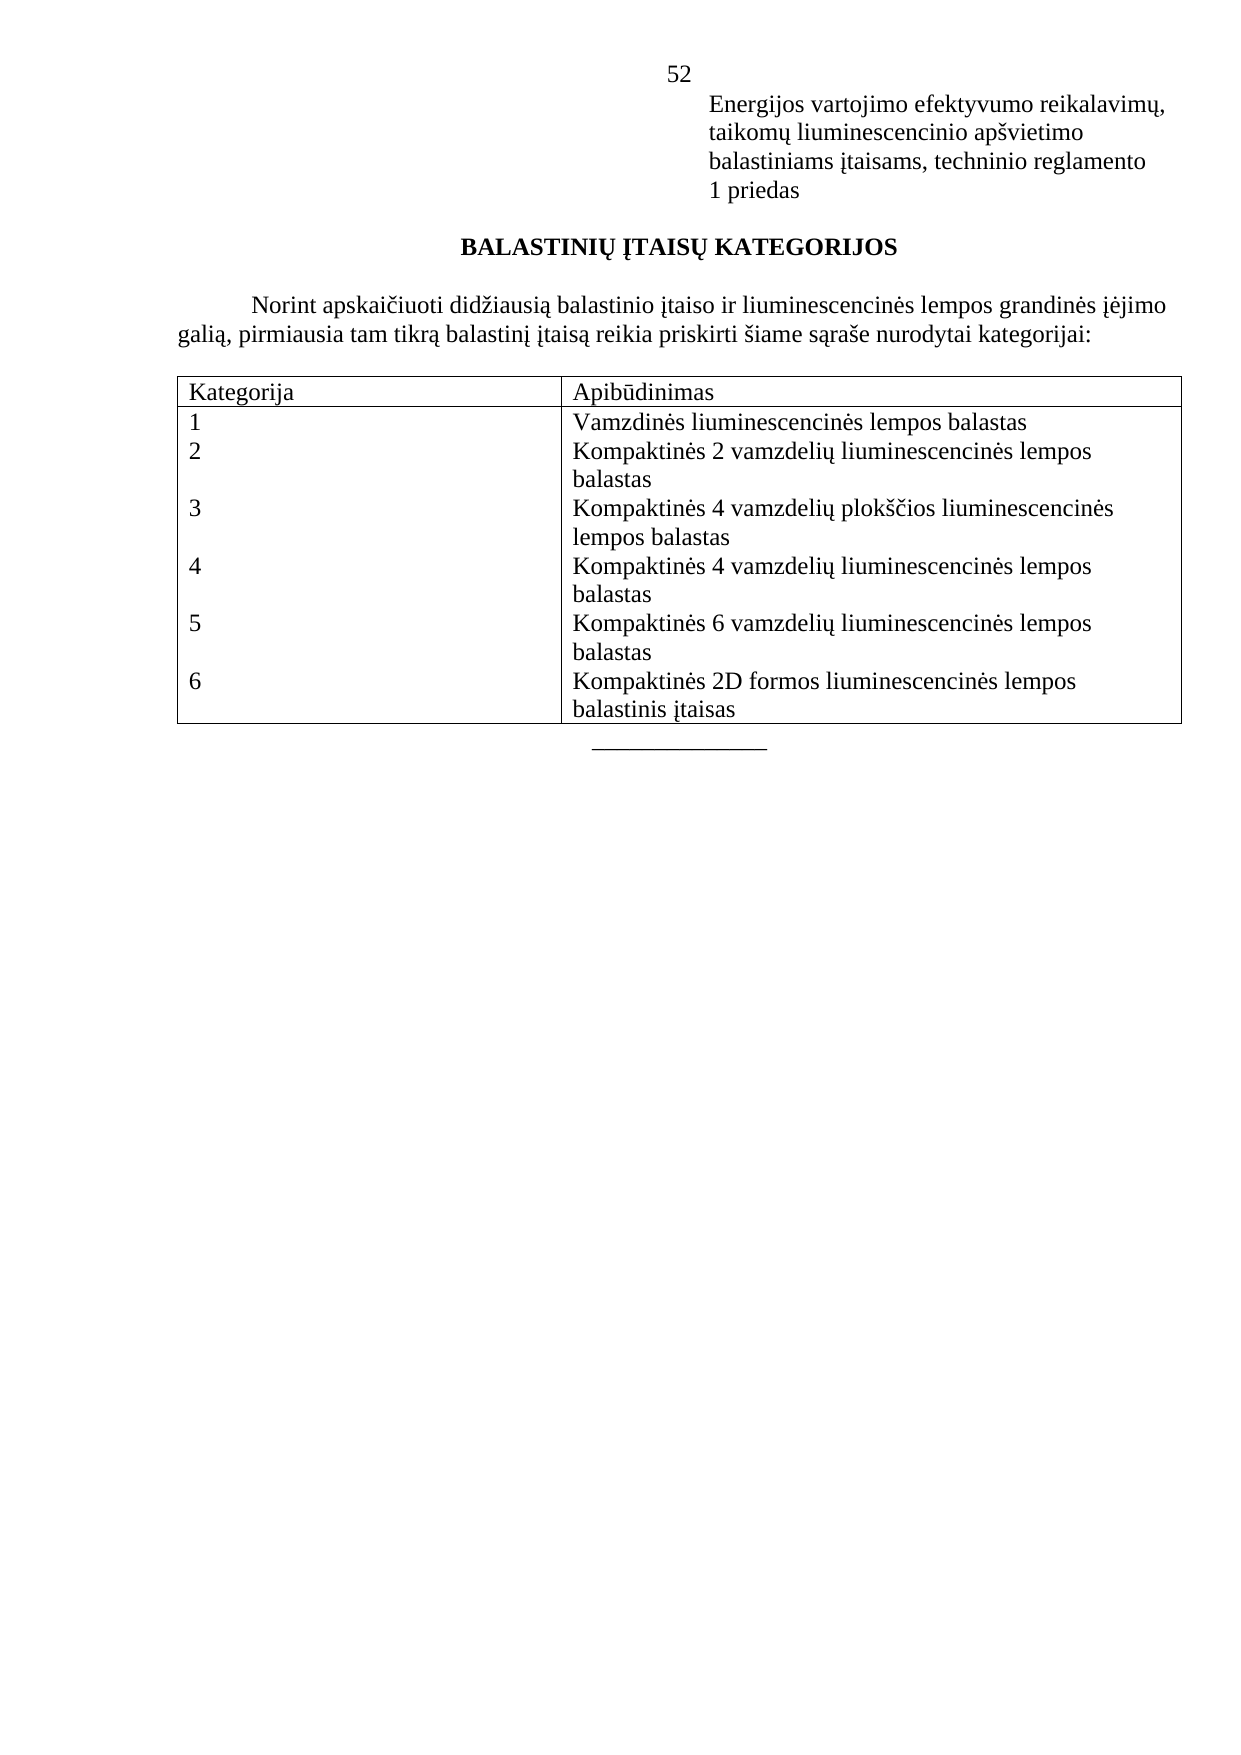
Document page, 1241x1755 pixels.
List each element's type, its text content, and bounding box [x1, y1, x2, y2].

table_cell 6 [178, 666, 561, 723]
table_cell Vamzdinės liuminescencinės lempos balastas [562, 407, 1181, 436]
text balastiniams įtaisams, techninio reglamento [177, 146, 1181, 175]
table_cell 1 [178, 407, 561, 436]
table_cell 5 [178, 608, 561, 666]
table_cell Kompaktinės 6 vamzdelių liuminescencinės lempos balastas [562, 608, 1181, 666]
table_cell 3 [178, 493, 561, 551]
text Energijos vartojimo efektyvumo reikalavimų, [709, 89, 1181, 117]
table_cell Kompaktinės 4 vamzdelių plokščios liuminescencinės lempos balastas [562, 493, 1181, 551]
table_cell Kompaktinės 2 vamzdelių liuminescencinės lempos balastas [562, 436, 1181, 493]
table_cell 2 [178, 436, 561, 493]
text BALASTINIŲ ĮTAISŲ KATEGORIJOS [177, 232, 1181, 261]
text 1 priedas [177, 175, 1181, 204]
text ______________ [177, 724, 1181, 753]
table_cell Kompaktinės 4 vamzdelių liuminescencinės lempos balastas [562, 551, 1181, 608]
text taikomų liuminescencinio apšvietimo [177, 117, 1181, 146]
table_header Apibūdinimas [562, 377, 1181, 406]
table_cell Kompaktinės 2D formos liuminescencinės lempos balastinis įtaisas [562, 666, 1181, 723]
table_header Kategorija [178, 377, 561, 406]
table_cell 4 [178, 551, 561, 608]
text Norint apskaičiuoti didžiausią balastinio įtaiso ir liuminescencinės lempos grandinės įėjimo galią, pirmiausia tam tikrą balastinį įtaisą reikia priskirti šiame sąraše nurodytai kategorijai: [177, 290, 1181, 347]
